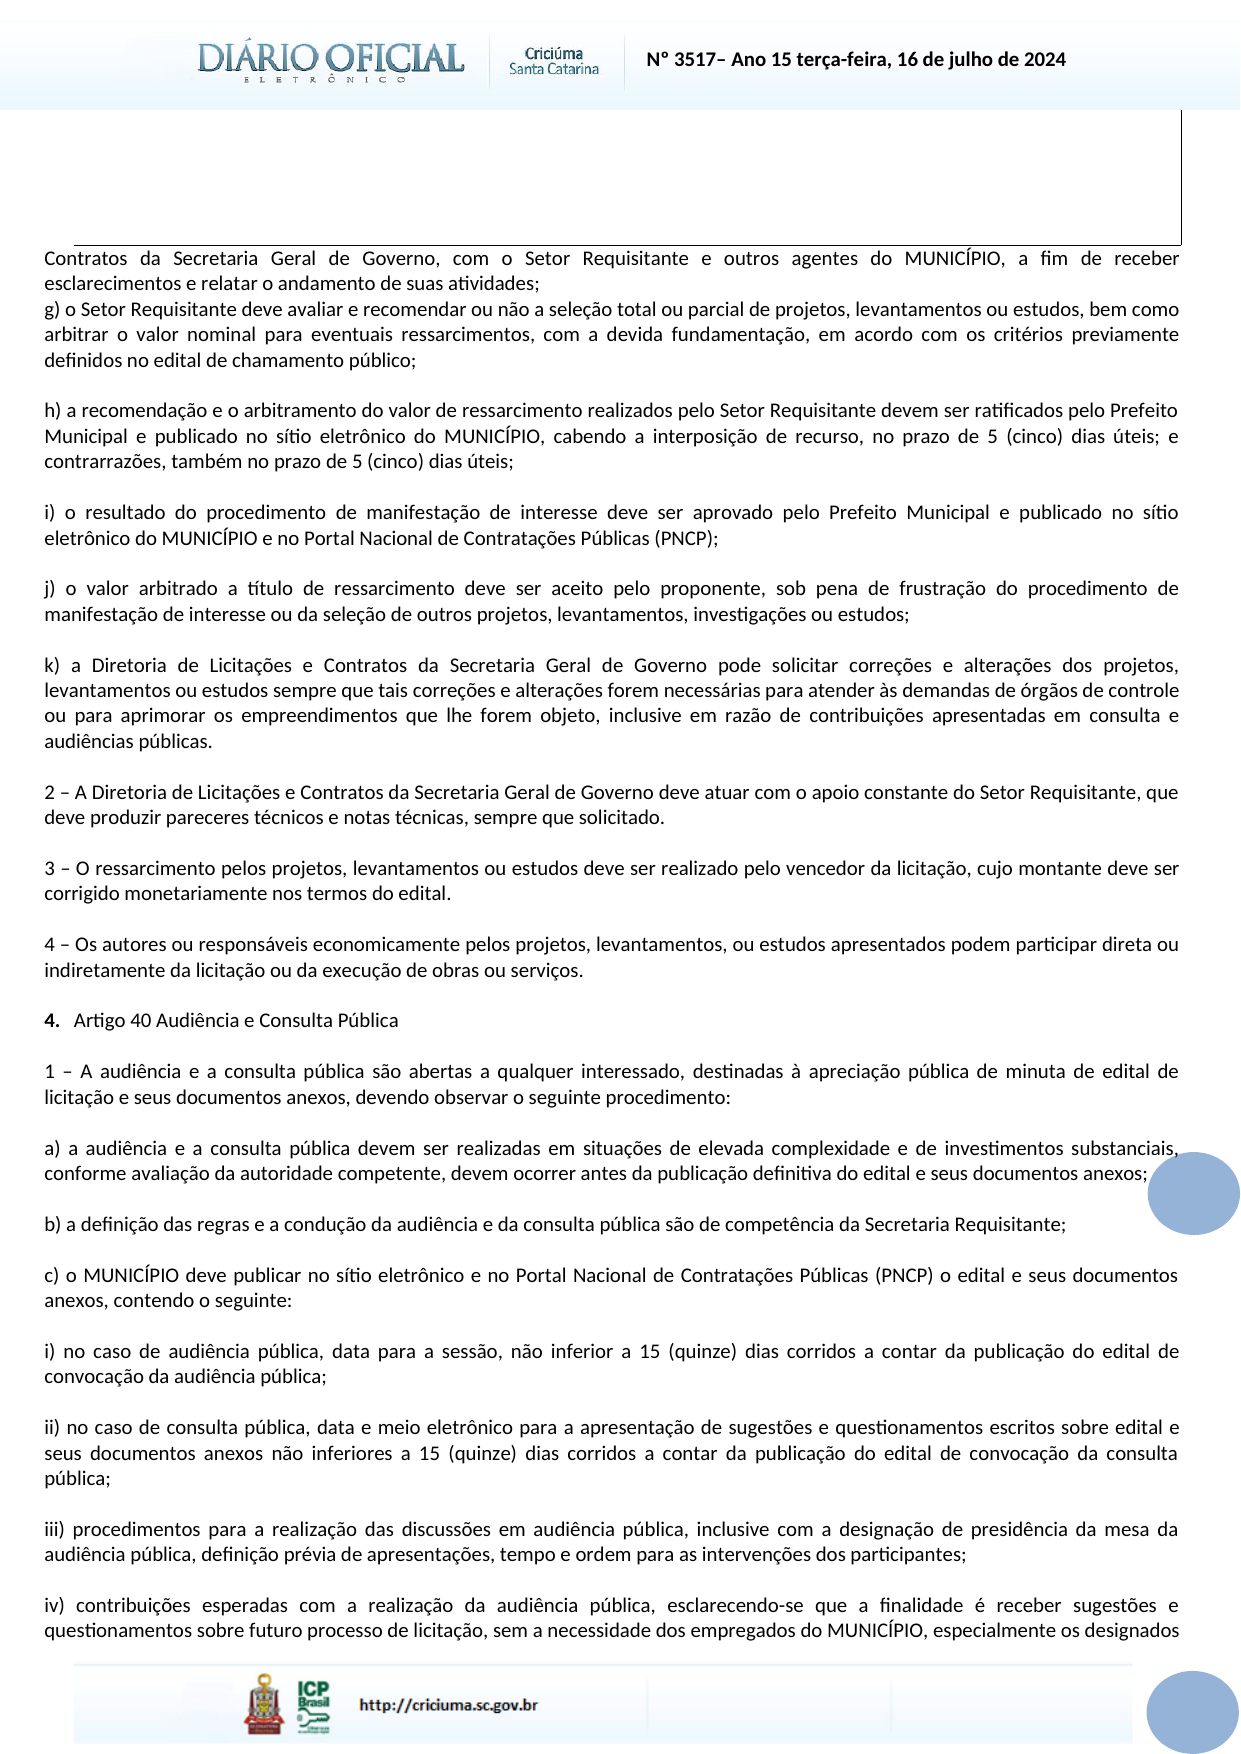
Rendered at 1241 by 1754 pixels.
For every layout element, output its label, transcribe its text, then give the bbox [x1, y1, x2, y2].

text b) a definição das regras e a condução da audiência e da consulta pública são de competência da Secretaria Requisitante; [44, 1211, 1181, 1236]
text a) a audiência e a consulta pública devem ser realizadas em situações de elevada complexidade e de investimentos substanciais, conforme avaliação da autoridade competente, devem ocorrer antes da publicação definitiva do edital e seus documentos anexos; [44, 1135, 1181, 1186]
text j) o valor arbitrado a título de ressarcimento deve ser aceito pelo proponente, sob pena de frustração do procedimento de manifestação de interesse ou da seleção de outros projetos, levantamentos, investigações ou estudos; [44, 576, 1181, 626]
text g) o Setor Requisitante deve avaliar e recomendar ou não a seleção total ou parcial de projetos, levantamentos ou estudos, bem como arbitrar o valor nominal para eventuais ressarcimentos, com a devida fundamentação, em acordo com os critérios previamente definidos no edital de chamamento público; [44, 296, 1181, 372]
text ii) no caso de consulta pública, data e meio eletrônico para a apresentação de sugestões e questionamentos escritos sobre edital e seus documentos anexos não inferiores a 15 (quinze) dias corridos a contar da publicação do edital de convocação da consulta pública; [44, 1414, 1181, 1491]
text iv) contribuições esperadas com a realização da audiência pública, esclarecendo-se que a finalidade é receber sugestões e questionamentos sobre futuro processo de licitação, sem a necessidade dos empregados do MUNICÍPIO, especialmente os designados [44, 1592, 1181, 1643]
text i) no caso de audiência pública, data para a sessão, não inferior a 15 (quinze) dias corridos a contar da publicação do edital de convocação da audiência pública; [44, 1338, 1181, 1389]
text 3 – O ressarcimento pelos projetos, levantamentos ou estudos deve ser realizado pelo vencedor da licitação, cujo montante deve ser corrigido monetariamente nos termos do edital. [44, 855, 1181, 906]
text c) o MUNICÍPIO deve publicar no sítio eletrônico e no Portal Nacional de Contratações Públicas (PNCP) o edital e seus documentos anexos, contendo o seguinte: [44, 1262, 1181, 1313]
text 4 – Os autores ou responsáveis economicamente pelos projetos, levantamentos, ou estudos apresentados podem participar direta ou indiretamente da licitação ou da execução de obras ou serviços. [44, 931, 1181, 982]
text i) o resultado do procedimento de manifestação de interesse deve ser aprovado pelo Prefeito Municipal e publicado no sítio eletrônico do MUNICÍPIO e no Portal Nacional de Contratações Públicas (PNCP); [44, 499, 1181, 550]
text 2 – A Diretoria de Licitações e Contratos da Secretaria Geral de Governo deve atuar com o apoio constante do Setor Requisitante, que deve produzir pareceres técnicos e notas técnicas, sempre que solicitado. [44, 779, 1181, 830]
text h) a recomendação e o arbitramento do valor de ressarcimento realizados pelo Setor Requisitante devem ser ratificados pelo Prefeito Municipal e publicado no sítio eletrônico do MUNICÍPIO, cabendo a interposição de recurso, no prazo de 5 (cinco) dias úteis; e contrarrazões, também no prazo de 5 (cinco) dias úteis; [44, 398, 1181, 474]
text k) a Diretoria de Licitações e Contratos da Secretaria Geral de Governo pode solicitar correções e alterações dos projetos, levantamentos ou estudos sempre que tais correções e alterações forem necessárias para atender às demandas de órgãos de controle ou para aprimorar os empreendimentos que lhe forem objeto, inclusive em razão de contribuições apresentadas em consulta e audiências públicas. [44, 652, 1181, 753]
text 1 – A audiência e a consulta pública são abertas a qualquer interessado, destinadas à apreciação pública de minuta de edital de licitação e seus documentos anexos, devendo observar o seguinte procedimento: [44, 1058, 1181, 1109]
text iii) procedimentos para a realização das discussões em audiência pública, inclusive com a designação de presidência da mesa da audiência pública, definição prévia de apresentações, tempo e ordem para as intervenções dos participantes; [44, 1516, 1181, 1567]
text Contratos da Secretaria Geral de Governo, com o Setor Requisitante e outros agentes do MUNICÍPIO, a fim de receber esclarecimentos e relatar o andamento de suas atividades; [44, 245, 1181, 296]
text Artigo 40 Audiência e Consulta Pública [44, 1008, 1181, 1033]
